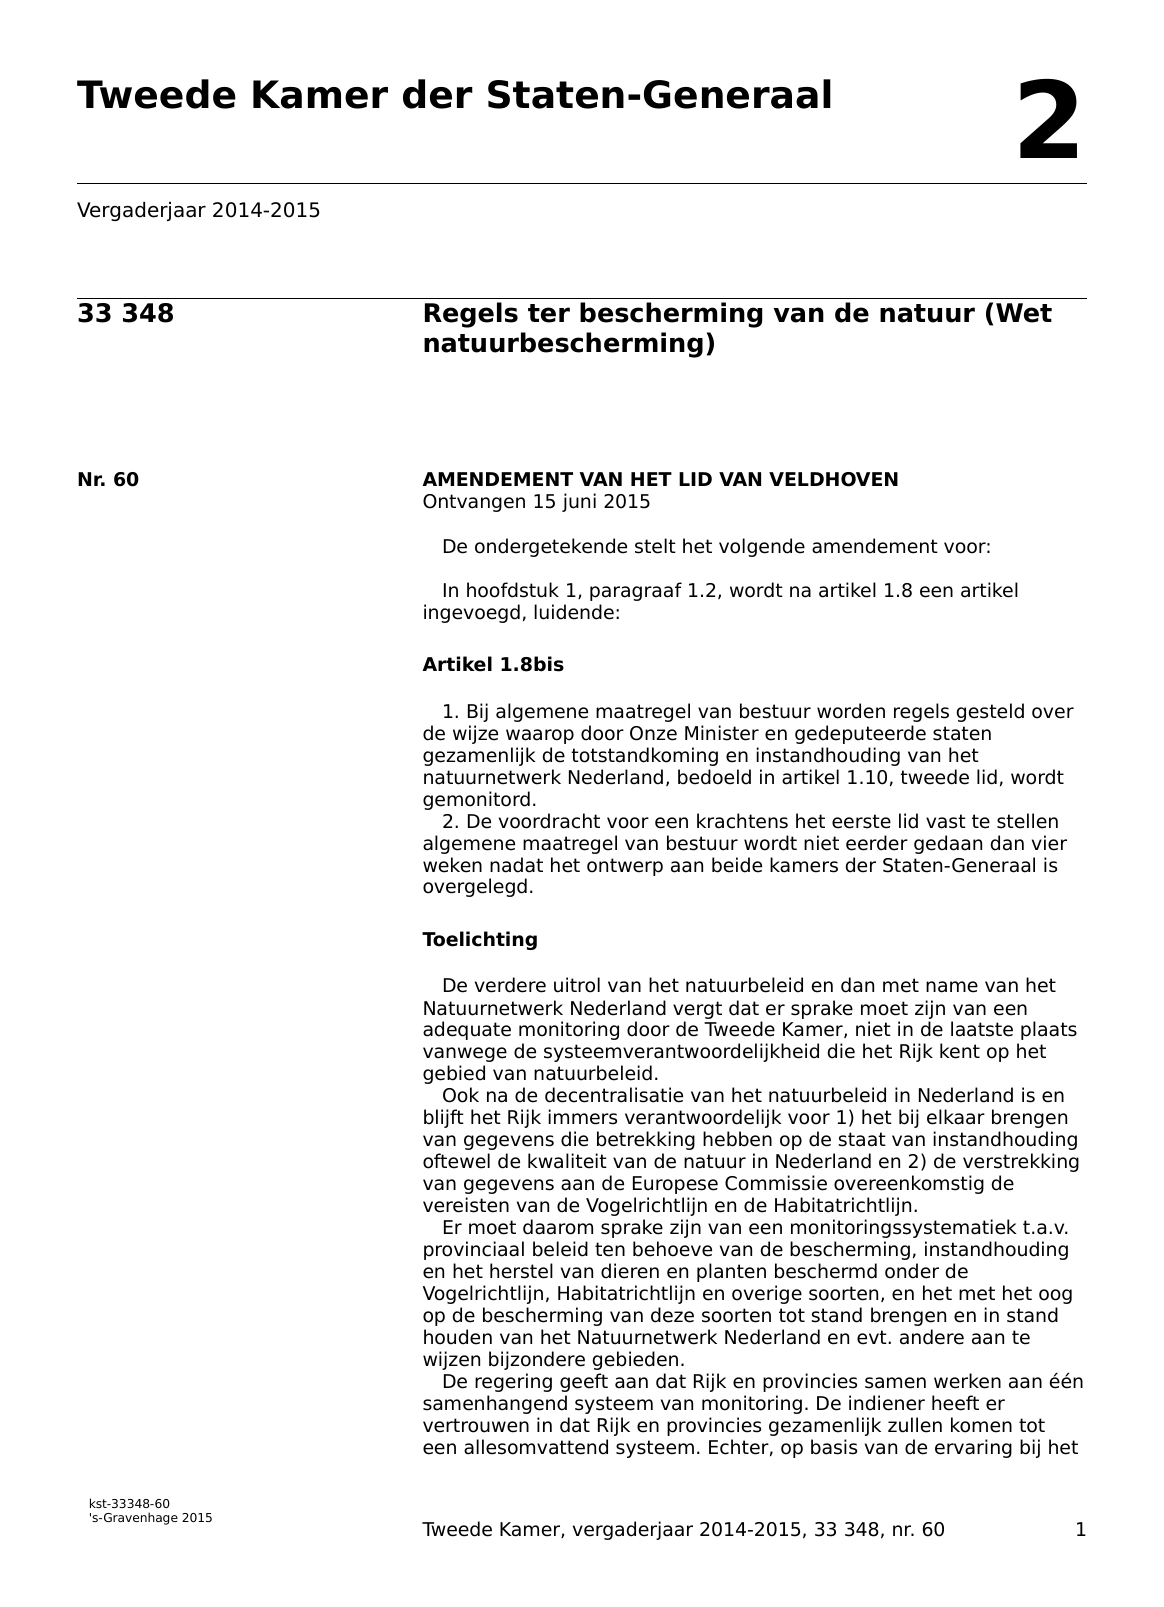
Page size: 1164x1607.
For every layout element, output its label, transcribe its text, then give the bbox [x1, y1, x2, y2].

text 2. De voordracht voor een krachtens het eerste lid vast te stellen algemene maatregel van bestuur wordt niet eerder gedaan dan vier weken nadat het ontwerp aan beide kamers der Staten-Generaal is overgelegd. [422, 811, 1087, 898]
text Ook na de decentralisatie van het natuurbeleid in Nederland is en blijft het Rijk immers verantwoordelijk voor 1) het bij elkaar brengen van gegevens die betrekking hebben op de staat van instandhouding oftewel de kwaliteit van de natuur in Nederland en 2) de verstrekking van gegevens aan de Europese Commissie overeenkomstig de vereisten van de Vogelrichtlijn en de Habitatrichtlijn. [422, 1085, 1087, 1217]
text De verdere uitrol van het natuurbeleid en dan met name van het Natuurnetwerk Nederland vergt dat er sprake moet zijn van een adequate monitoring door de Tweede Kamer, niet in de laatste plaats vanwege de systeemverantwoordelijkheid die het Rijk kent op het gebied van natuurbeleid. [422, 975, 1087, 1085]
text 1. Bij algemene maatregel van bestuur worden regels gesteld over de wijze waarop door Onze Minister en gedeputeerde staten gezamenlijk de totstandkoming en instandhouding van het natuurnetwerk Nederland, bedoeld in artikel 1.10, tweede lid, wordt gemonitord. [422, 701, 1087, 811]
text Er moet daarom sprake zijn van een monitoringssystematiek t.a.v. provinciaal beleid ten behoeve van de bescherming, instandhouding en het herstel van dieren en planten beschermd onder de Vogelrichtlijn, Habitatrichtlijn en overige soorten, en het met het oog op de bescherming van deze soorten tot stand brengen en in stand houden van het Natuurnetwerk Nederland en evt. andere aan te wijzen bijzondere gebieden. [422, 1217, 1087, 1371]
text Ontvangen 15 juni 2015 [422, 491, 1087, 513]
text In hoofdstuk 1, paragraaf 1.2, wordt na artikel 1.8 een artikel ingevoegd, luidende: [422, 580, 1087, 624]
text 's-Gravenhage 2015 [88, 1511, 323, 1525]
subtitle Artikel 1.8bis [422, 654, 1087, 676]
table_cell Vergaderjaar 2014-2015 [77, 184, 1087, 298]
table_header 2 [886, 59, 1087, 183]
text kst-33348-60 [88, 1497, 323, 1511]
subtitle Nr. 60 AMENDEMENT VAN HET LID VAN VELDHOVEN [77, 469, 1087, 491]
text De regering geeft aan dat Rijk en provincies samen werken aan één samenhangend systeem van monitoring. De indiener heeft er vertrouwen in dat Rijk en provincies gezamenlijk zullen komen tot een allesomvattend systeem. Echter, op basis van de ervaring bij het [422, 1371, 1087, 1459]
subtitle Toelichting [422, 928, 1087, 950]
subtitle 33 348 Regels ter bescherming van de natuur (Wet natuurbescherming) [77, 299, 1087, 358]
text De ondergetekende stelt het volgende amendement voor: [422, 536, 1087, 557]
table_header Tweede Kamer der Staten-Generaal [77, 59, 886, 183]
